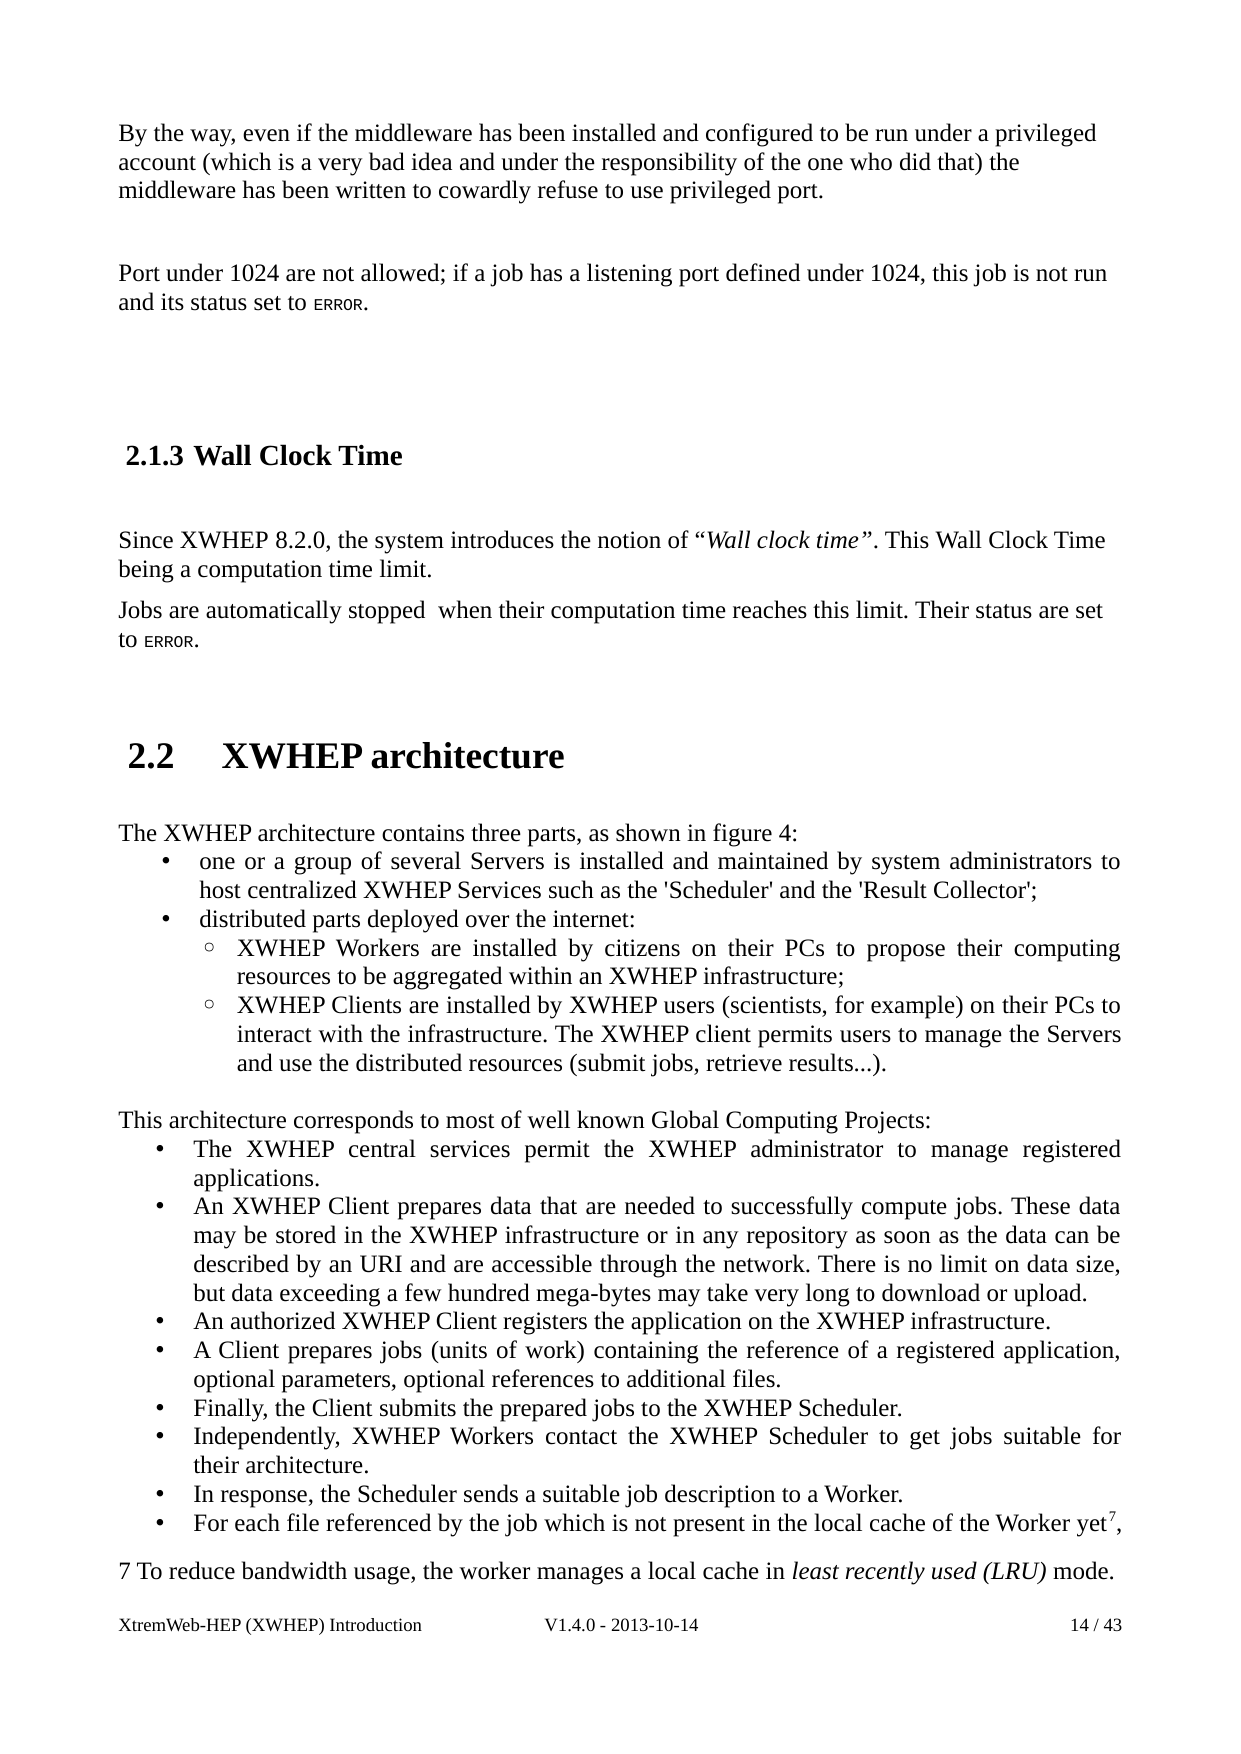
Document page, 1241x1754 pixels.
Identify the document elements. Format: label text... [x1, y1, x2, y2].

list XWHEP Workers are installed by citizens on their PCs to propose their computing resources to be aggregated within an XWHEP infrastructure; [199, 933, 1122, 990]
list Finally, the Client submits the prepared jobs to the XWHEP Scheduler. [156, 1393, 1122, 1421]
text This architecture corresponds to most of well known Global Computing Projects: [118, 1105, 1122, 1134]
list For each file referenced by the job which is not present in the local cache of the Worker yet, the Worker fetches the file from the XWHEP Data Repository or from an External Data Server. [156, 1508, 1122, 1536]
list XWHEP Clients are installed by XWHEP users (scientists, for example) on their PCs to interact with the infrastructure. The XWHEP client permits users to manage the Servers and use the distributed resources (submit jobs, retrieve results...). [199, 990, 1122, 1076]
list An XWHEP Client prepares data that are needed to successfully compute jobs. These data may be stored in the XWHEP infrastructure or in any repository as soon as the data can be described by an URI and are accessible through the network. There is no limit on data size, but data exceeding a few hundred mega-bytes may take very long to download or upload. [156, 1191, 1122, 1306]
list A Client prepares jobs (units of work) containing the reference of a registered application, optional parameters, optional references to additional files. [156, 1335, 1122, 1393]
list The XWHEP central services permit the XWHEP administrator to manage registered applications. [156, 1134, 1122, 1191]
list In response, the Scheduler sends a suitable job description to a Worker. [156, 1479, 1122, 1508]
list distributed parts deployed over the internet: [162, 904, 1122, 933]
subtitle XWHEP architecture [118, 733, 1122, 776]
text Jobs are automatically stopped when their computation time reaches this limit. Their status are set to error. [118, 595, 1122, 654]
text Port under 1024 are not allowed; if a job has a listening port defined under 1024, this job is not run and its status set to error. [118, 258, 1122, 318]
text The XWHEP architecture contains three parts, as shown in figure 4: [118, 818, 1122, 846]
subtitle Wall Clock Time [118, 438, 1122, 471]
list Independently, XWHEP Workers contact the XWHEP Scheduler to get jobs suitable for their architecture. [156, 1421, 1122, 1479]
list An authorized XWHEP Client registers the application on the XWHEP infrastructure. [156, 1306, 1122, 1335]
text By the way, even if the middleware has been installed and configured to be run under a privileged account (which is a very bad idea and under the responsibility of the one who did that) the middleware has been written to cowardly refuse to use privileged port. [118, 118, 1122, 204]
list To reduce bandwidth usage, the worker manages a local cache in least recently used (LRU) mode. [118, 1556, 1122, 1585]
text Since XWHEP 8.2.0, the system introduces the notion of “Wall clock time”. This Wall Clock Time being a computation time limit. [118, 525, 1122, 582]
list one or a group of several Servers is installed and maintained by system administrators to host centralized XWHEP Services such as the 'Scheduler' and the 'Result Collector'; [162, 846, 1122, 904]
